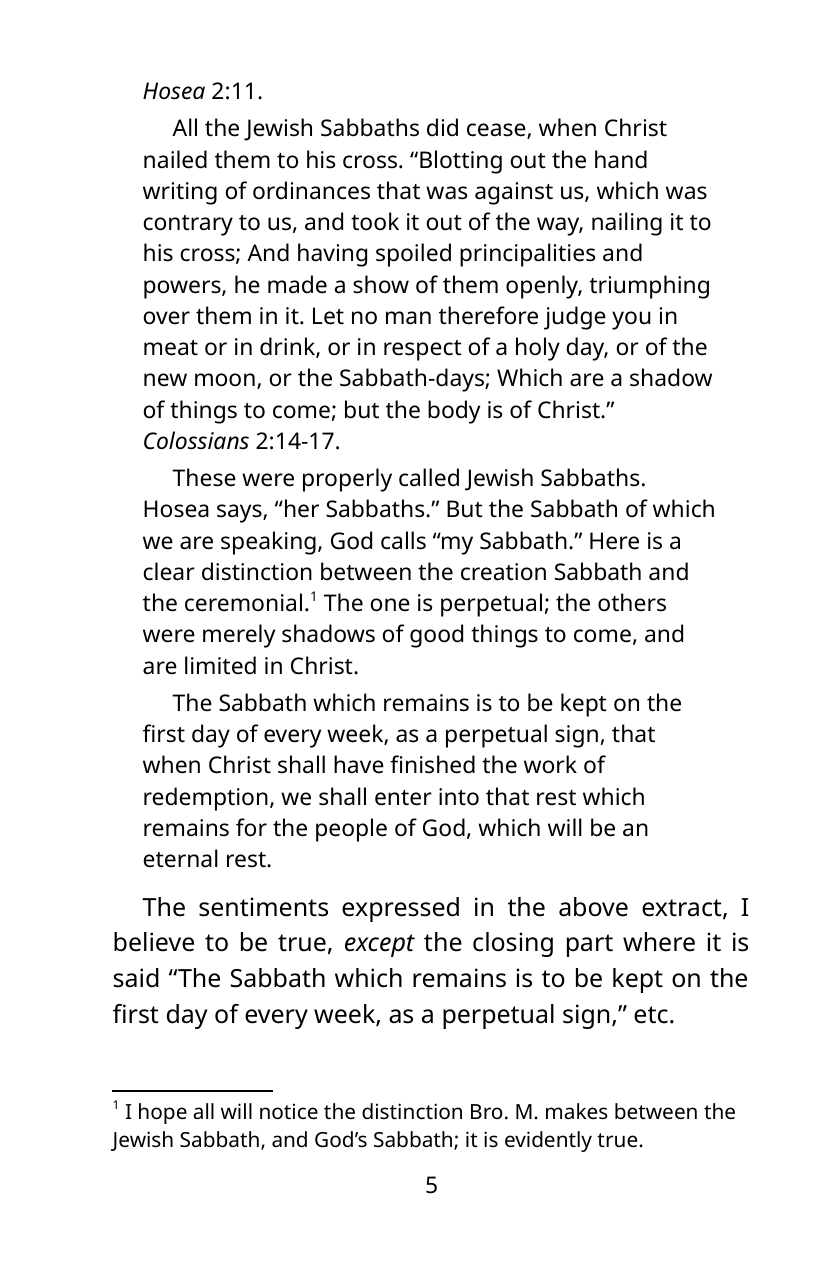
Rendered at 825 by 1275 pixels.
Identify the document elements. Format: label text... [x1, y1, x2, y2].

text The sentiments expressed in the above extract, I believe to be true, except the closing part where it is said “The Sabbath which remains is to be kept on the first day of every week, as a perpetual sign,” etc. [112, 889, 750, 1031]
text Hosea 2:11. [142, 75, 720, 106]
text The Sabbath which remains is to be kept on the first day of every week, as a perpetual sign, that when Christ shall have finished the work of redemption, we shall enter into that rest which remains for the people of God, which will be an eternal rest. [142, 687, 720, 874]
text All the Jewish Sabbaths did cease, when Christ nailed them to his cross. “Blotting out the hand writing of ordinances that was against us, which was contrary to us, and took it out of the way, nailing it to his cross; And having spoiled principalities and powers, he made a show of them openly, triumphing over them in it. Let no man therefore judge you in meat or in drink, or in respect of a holy day, or of the new moon, or the Sabbath-days; Which are a shadow of things to come; but the body is of Christ.” Colossians 2:14-17. [142, 112, 720, 456]
text These were properly called Jewish Sabbaths. Hosea says, “her Sabbaths.” But the Sabbath of which we are speaking, God calls “my Sabbath.” Here is a clear distinction between the creation Sabbath and the ceremonial. The one is perpetual; the others were merely shadows of good things to come, and are limited in Christ. [142, 462, 720, 681]
text I hope all will notice the distinction Bro. M. makes between the Jewish Sabbath, and God’s Sabbath; it is evidently true. [112, 1097, 750, 1154]
